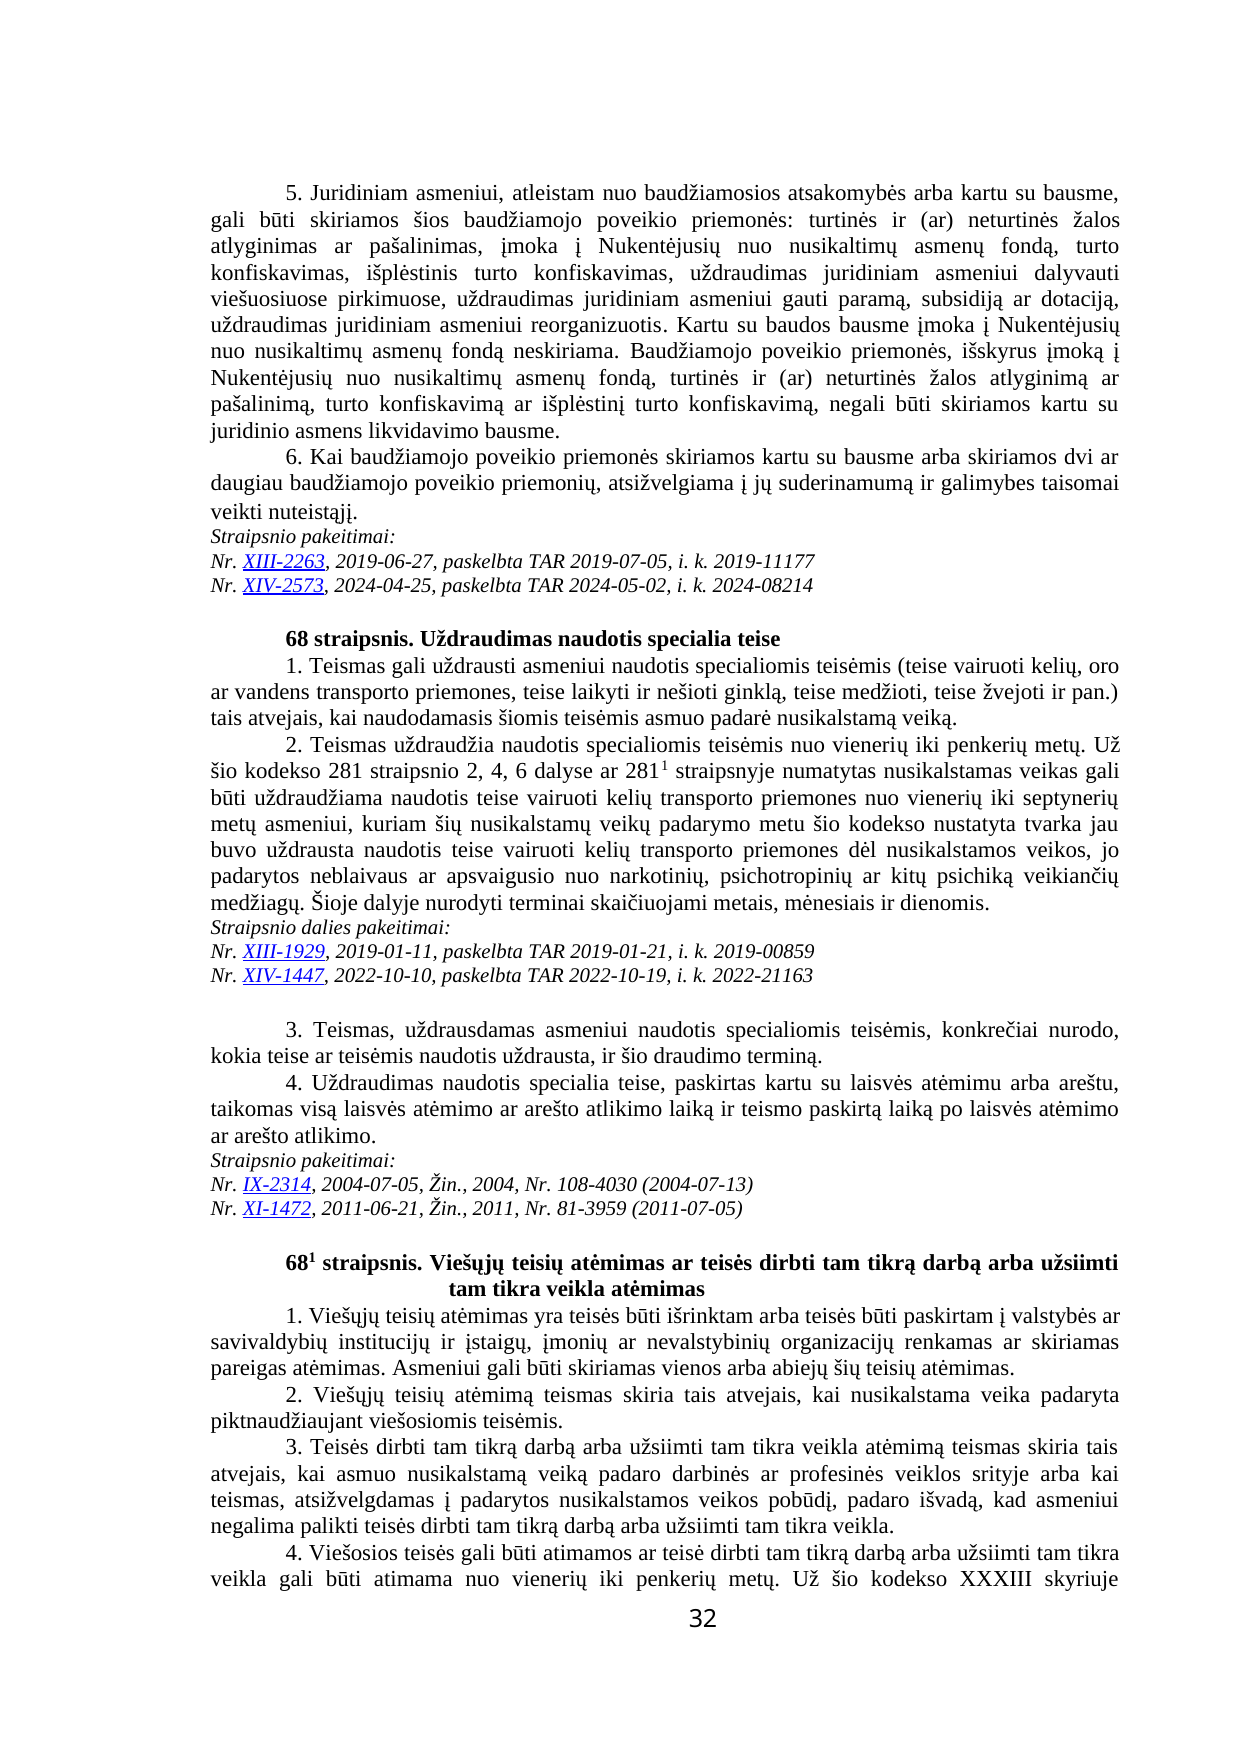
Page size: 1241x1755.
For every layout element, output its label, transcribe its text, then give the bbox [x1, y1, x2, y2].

text 3. Teismas, uždrausdamas asmeniui naudotis specialiomis teisėmis, konkrečiai nurodo, kokia teise ar teisėmis naudotis uždrausta, ir šio draudimo terminą. [210, 1016, 1120, 1069]
text Nr. XIII-1929, 2019-01-11, paskelbta TAR 2019-01-21, i. k. 2019-00859 [210, 939, 1120, 963]
text Straipsnio pakeitimai: [210, 1148, 1120, 1172]
text 2. Teismas uždraudžia naudotis specialiomis teisėmis nuo vienerių iki penkerių metų. Už šio kodekso 281 straipsnio 2, 4, 6 dalyse ar 2811 straipsnyje numatytas nusikalstamas veikas gali būti uždraudžiama naudotis teise vairuoti kelių transporto priemones nuo vienerių iki septynerių metų asmeniui, kuriam šių nusikalstamų veikų padarymo metu šio kodekso nustatyta tvarka jau buvo uždrausta naudotis teise vairuoti kelių transporto priemones dėl nusikalstamos veikos, jo padarytos neblaivaus ar apsvaigusio nuo narkotinių, psichotropinių ar kitų psichiką veikiančių medžiagų. Šioje dalyje nurodyti terminai skaičiuojami metais, mėnesiais ir dienomis. [210, 731, 1120, 915]
text 4. Uždraudimas naudotis specialia teise, paskirtas kartu su laisvės atėmimu arba areštu, taikomas visą laisvės atėmimo ar arešto atlikimo laiką ir teismo paskirtą laiką po laisvės atėmimo ar arešto atlikimo. [210, 1069, 1120, 1148]
text Nr. IX-2314, 2004-07-05, Žin., 2004, Nr. 108-4030 (2004-07-13) [210, 1172, 1120, 1196]
text 3. Teisės dirbti tam tikrą darbą arba užsiimti tam tikra veikla atėmimą teismas skiria tais atvejais, kai asmuo nusikalstamą veiką padaro darbinės ar profesinės veiklos srityje arba kai teismas, atsižvelgdamas į padarytos nusikalstamos veikos pobūdį, padaro išvadą, kad asmeniui negalima palikti teisės dirbti tam tikrą darbą arba užsiimti tam tikra veikla. [210, 1433, 1120, 1539]
text Nr. XIII-2263, 2019-06-27, paskelbta TAR 2019-07-05, i. k. 2019-11177 [210, 548, 1120, 573]
text Straipsnio dalies pakeitimai: [210, 915, 1120, 939]
text Nr. XI-1472, 2011-06-21, Žin., 2011, Nr. 81-3959 (2011-07-05) [210, 1196, 1120, 1220]
text Nr. XIV-2573, 2024-04-25, paskelbta TAR 2024-05-02, i. k. 2024-08214 [210, 573, 1120, 597]
text 1. Teismas gali uždrausti asmeniui naudotis specialiomis teisėmis (teise vairuoti kelių, oro ar vandens transporto priemones, teise laikyti ir nešioti ginklą, teise medžioti, teise žvejoti ir pan.) tais atvejais, kai naudodamasis šiomis teisėmis asmuo padarė nusikalstamą veiką. [210, 652, 1120, 731]
text 68 straipsnis. Uždraudimas naudotis specialia teise [210, 625, 1120, 652]
text 4. Viešosios teisės gali būti atimamos ar teisė dirbti tam tikrą darbą arba užsiimti tam tikra veikla gali būti atimama nuo vienerių iki penkerių metų. Už šio kodekso XXXIII skyriuje [210, 1539, 1120, 1592]
text Nr. XIV-1447, 2022-10-10, paskelbta TAR 2022-10-19, i. k. 2022-21163 [210, 963, 1120, 987]
text Straipsnio pakeitimai: [210, 524, 1120, 548]
text 2. Viešųjų teisių atėmimą teismas skiria tais atvejais, kai nusikalstama veika padaryta piktnaudžiaujant viešosiomis teisėmis. [210, 1381, 1120, 1433]
text 5. Juridiniam asmeniui, atleistam nuo baudžiamosios atsakomybės arba kartu su bausme, gali būti skiriamos šios baudžiamojo poveikio priemonės: turtinės ir (ar) neturtinės žalos atlyginimas ar pašalinimas, įmoka į Nukentėjusių nuo nusikaltimų asmenų fondą, turto konfiskavimas, išplėstinis turto konfiskavimas, uždraudimas juridiniam asmeniui dalyvauti viešuosiuose pirkimuose, uždraudimas juridiniam asmeniui gauti paramą, subsidiją ar dotaciją, uždraudimas juridiniam asmeniui reorganizuotis. Kartu su baudos bausme įmoka į Nukentėjusių nuo nusikaltimų asmenų fondą neskiriama. Baudžiamojo poveikio priemonės, išskyrus įmoką į Nukentėjusių nuo nusikaltimų asmenų fondą, turtinės ir (ar) neturtinės žalos atlyginimą ar pašalinimą, turto konfiskavimą ar išplėstinį turto konfiskavimą, negali būti skiriamos kartu su juridinio asmens likvidavimo bausme. [210, 179, 1120, 443]
text 1. Viešųjų teisių atėmimas yra teisės būti išrinktam arba teisės būti paskirtam į valstybės ar savivaldybių institucijų ir įstaigų, įmonių ar nevalstybinių organizacijų renkamas ar skiriamas pareigas atėmimas. Asmeniui gali būti skiriamas vienos arba abiejų šių teisių atėmimas. [210, 1302, 1120, 1381]
text 681 straipsnis. Viešųjų teisių atėmimas ar teisės dirbti tam tikrą darbą arba užsiimti tam tikra veikla atėmimas [285, 1249, 1120, 1302]
text 6. Kai baudžiamojo poveikio priemonės skiriamos kartu su bausme arba skiriamos dvi ar daugiau baudžiamojo poveikio priemonių, atsižvelgiama į jų suderinamumą ir galimybes taisomai veikti nuteistąjį. [210, 443, 1120, 524]
